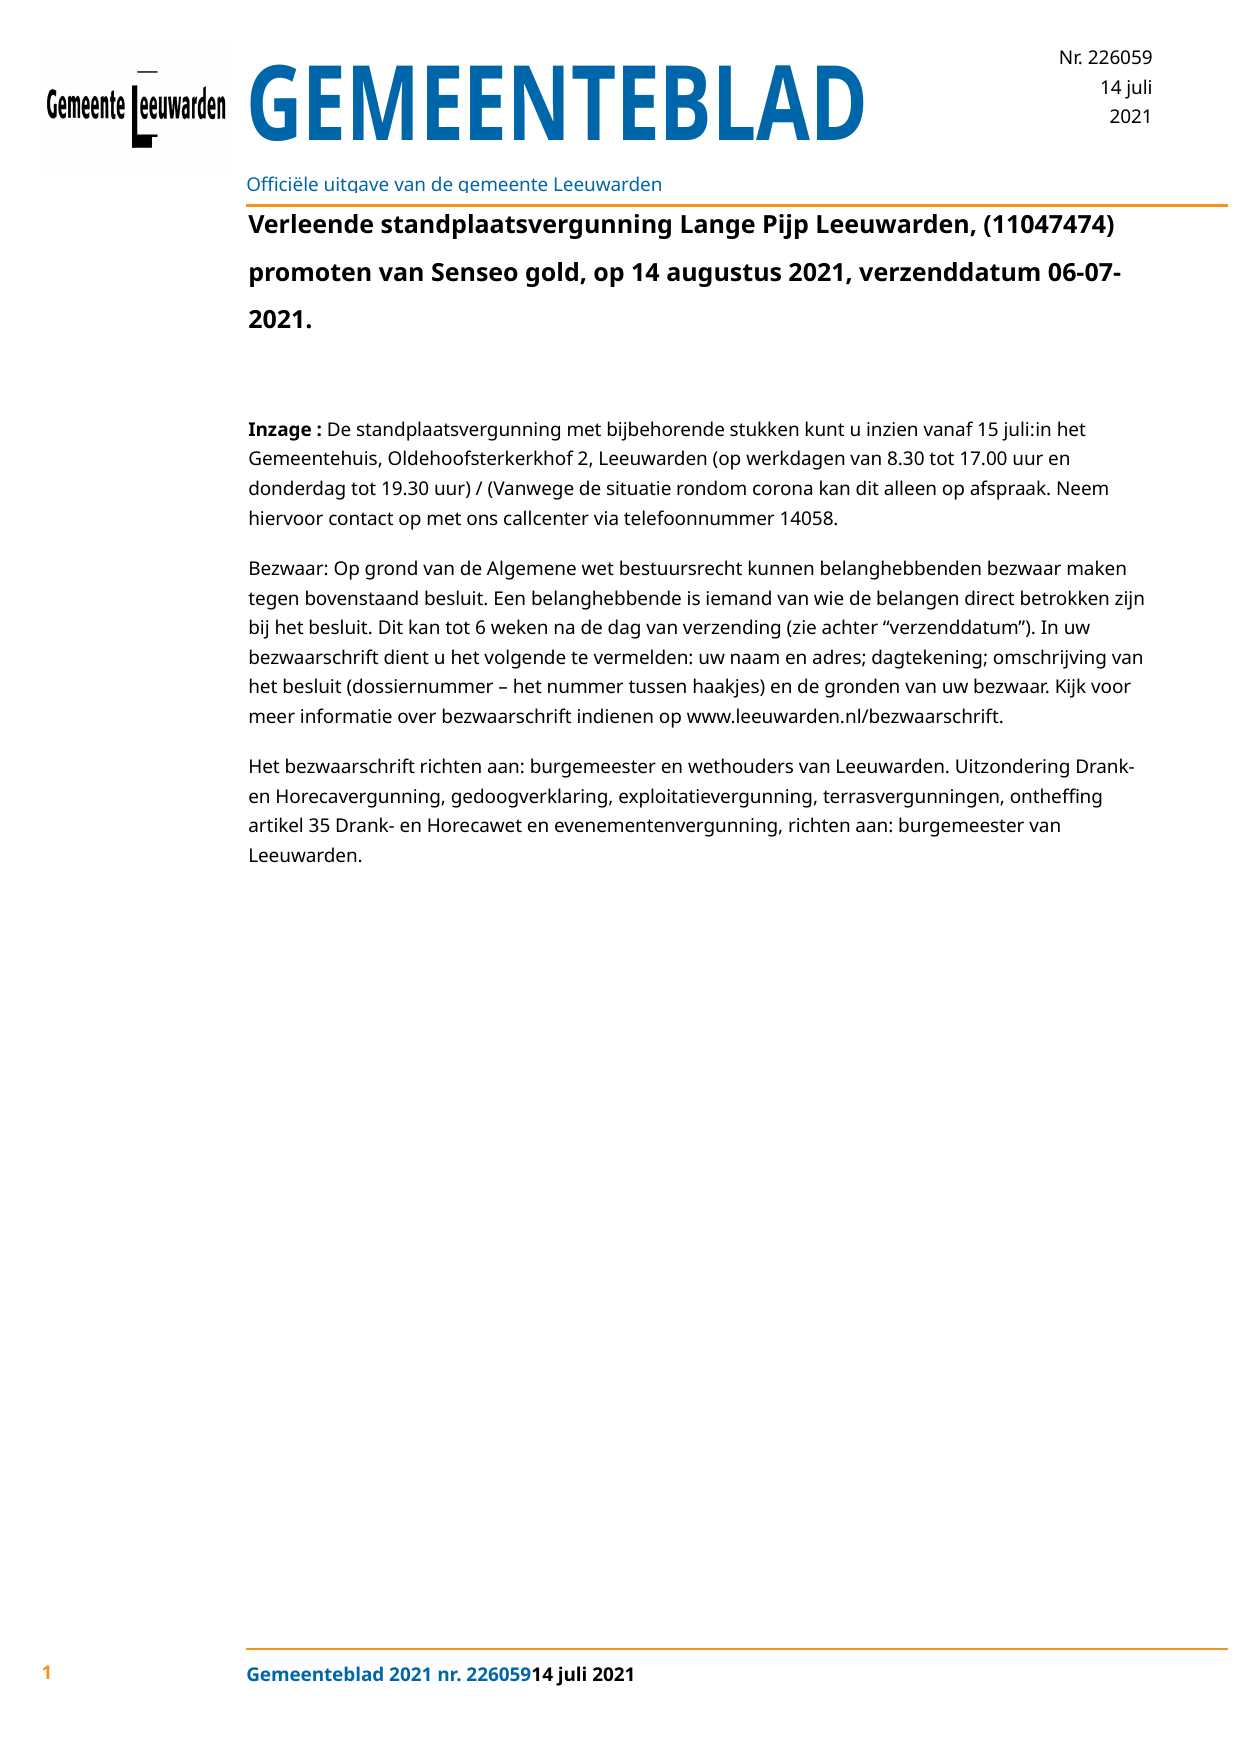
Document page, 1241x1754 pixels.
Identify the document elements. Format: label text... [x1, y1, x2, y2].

picture [41, 47, 231, 172]
text Het bezwaarschrift richten aan: burgemeester en wethouders van Leeuwarden. Uitzondering Drank- en Horecavergunning, gedoogverklaring, exploitatievergunning, terrasvergunningen, ontheffing artikel 35 Drank- en Horecawet en evenementenvergunning, richten aan: burgemeester van Leeuwarden. [248, 753, 1152, 868]
text Verleende standplaatsvergunning Lange Pijp Leeuwarden, (11047474) promoten van Senseo gold, op 14 augustus 2021, verzenddatum 06-07-2021. [248, 207, 1152, 336]
text Inzage : De standplaatsvergunning met bijbehorende stukken kunt u inzien vanaf 15 juli:in het Gemeentehuis, Oldehoofsterkerkhof 2, Leeuwarden (op werkdagen van 8.30 tot 17.00 uur en donderdag tot 19.30 uur) / (Vanwege de situatie rondom corona kan dit alleen op afspraak. Neem hiervoor contact op met ons callcenter via telefoonnummer 14058. [248, 416, 1152, 530]
text Bezwaar: Op grond van de Algemene wet bestuursrecht kunnen belanghebbenden bezwaar maken tegen bovenstaand besluit. Een belanghebbende is iemand van wie de belangen direct betrokken zijn bij het besluit. Dit kan tot 6 weken na de dag van verzending (zie achter “verzenddatum”). In uw bezwaarschrift dient u het volgende te vermelden: uw naam en adres; dagtekening; omschrijving van het besluit (dossiernummer – het nummer tussen haakjes) en de gronden van uw bezwaar. Kijk voor meer informatie over bezwaarschrift indienen op www.leeuwarden.nl/bezwaarschrift. [248, 555, 1152, 729]
